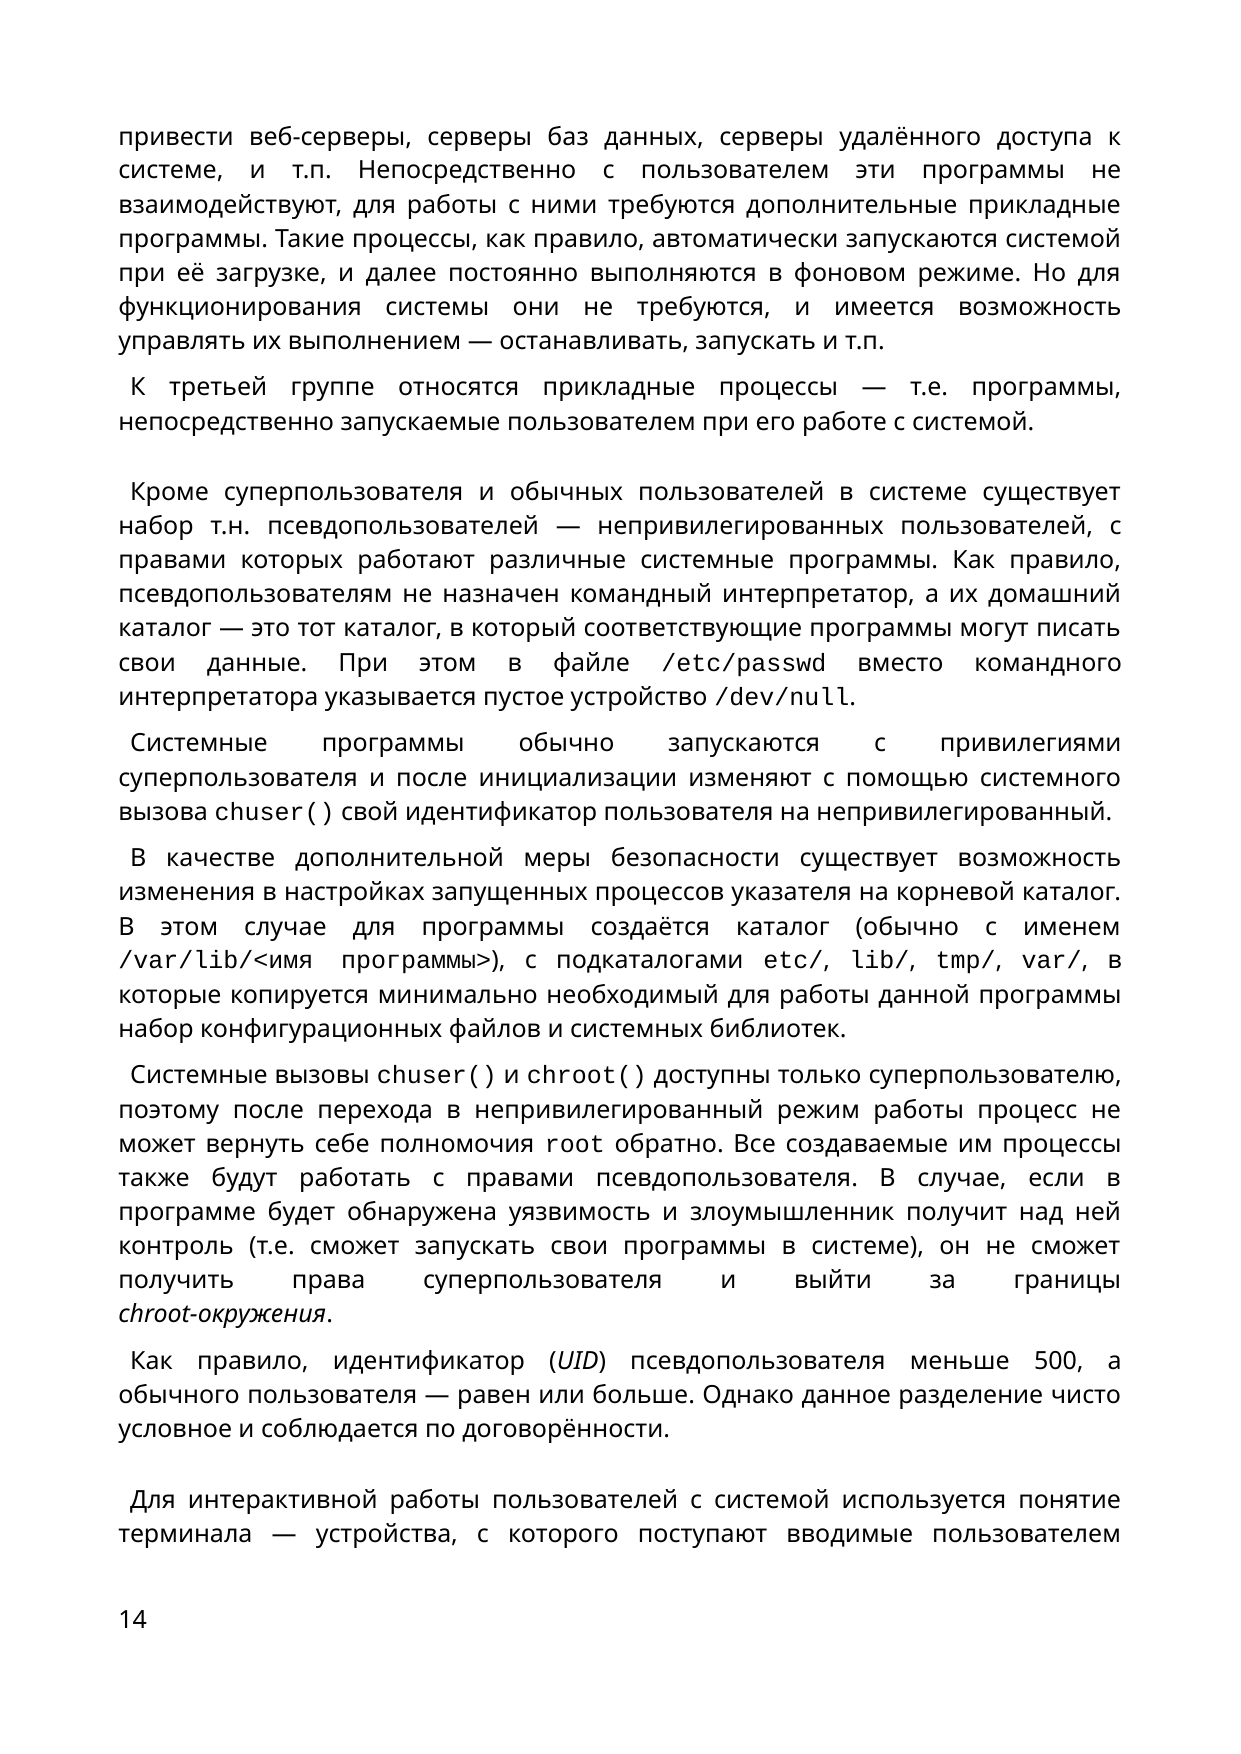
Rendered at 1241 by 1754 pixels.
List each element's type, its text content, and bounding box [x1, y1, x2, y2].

text Кроме суперпользователя и обычных пользователей в системе существует набор т.н. псевдопользователей — непривилегированных пользователей, с правами которых работают различные системные программы. Как правило, псевдопользователям не назначен командный интерпретатор, а их домашний каталог — это тот каталог, в который соответствующие программы могут писать свои данные. При этом в файле /etc/passwd вместо командного интерпретатора указывается пустое устройство /dev/null. [118, 474, 1122, 713]
text Системные вызовы chuser() и сhroot() доступны только суперпользователю, поэтому после перехода в непривилегированный режим работы процесс не может вернуть себе полномочия root обратно. Все создаваемые им процессы также будут работать с правами псевдопользователя. В случае, если в программе будет обнаружена уязвимость и злоумышленник получит над ней контроль (т.е. сможет запускать свои программы в системе), он не сможет получить права суперпользователя и выйти за границы chroot-окружения. [118, 1057, 1122, 1330]
text Для интерактивной работы пользователей с системой используется понятие терминала — устройства, с которого поступают вводимые пользователем [118, 1481, 1122, 1549]
text Как правило, идентификатор (UID) псевдопользователя меньше 500, а обычного пользователя — равен или больше. Однако данное разделение чисто условное и соблюдается по договорённости. [118, 1342, 1122, 1445]
text привести веб-серверы, серверы баз данных, серверы удалённого доступа к системе, и т.п. Непосредственно с пользователем эти программы не взаимодействуют, для работы с ними требуются дополнительные прикладные программы. Такие процессы, как правило, автоматически запускаются системой при её загрузке, и далее постоянно выполняются в фоновом режиме. Но для функционирования системы они не требуются, и имеется возможность управлять их выполнением — останавливать, запускать и т.п. [118, 118, 1122, 357]
text К третьей группе относятся прикладные процессы — т.е. программы, непосредственно запускаемые пользователем при его работе с системой. [118, 369, 1122, 437]
text В качестве дополнительной меры безопасности существует возможность изменения в настройках запущенных процессов указателя на корневой каталог. В этом случае для программы создаётся каталог (обычно с именем /var/lib/<имя программы>), с подкаталогами etc/, lib/, tmp/, var/, в которые копируется минимально необходимый для работы данной программы набор конфигурационных файлов и системных библиотек. [118, 840, 1122, 1044]
text Системные программы обычно запускаются с привилегиями суперпользователя и после инициализации изменяют с помощью системного вызова chuser() свой идентификатор пользователя на непривилегированный. [118, 725, 1122, 827]
